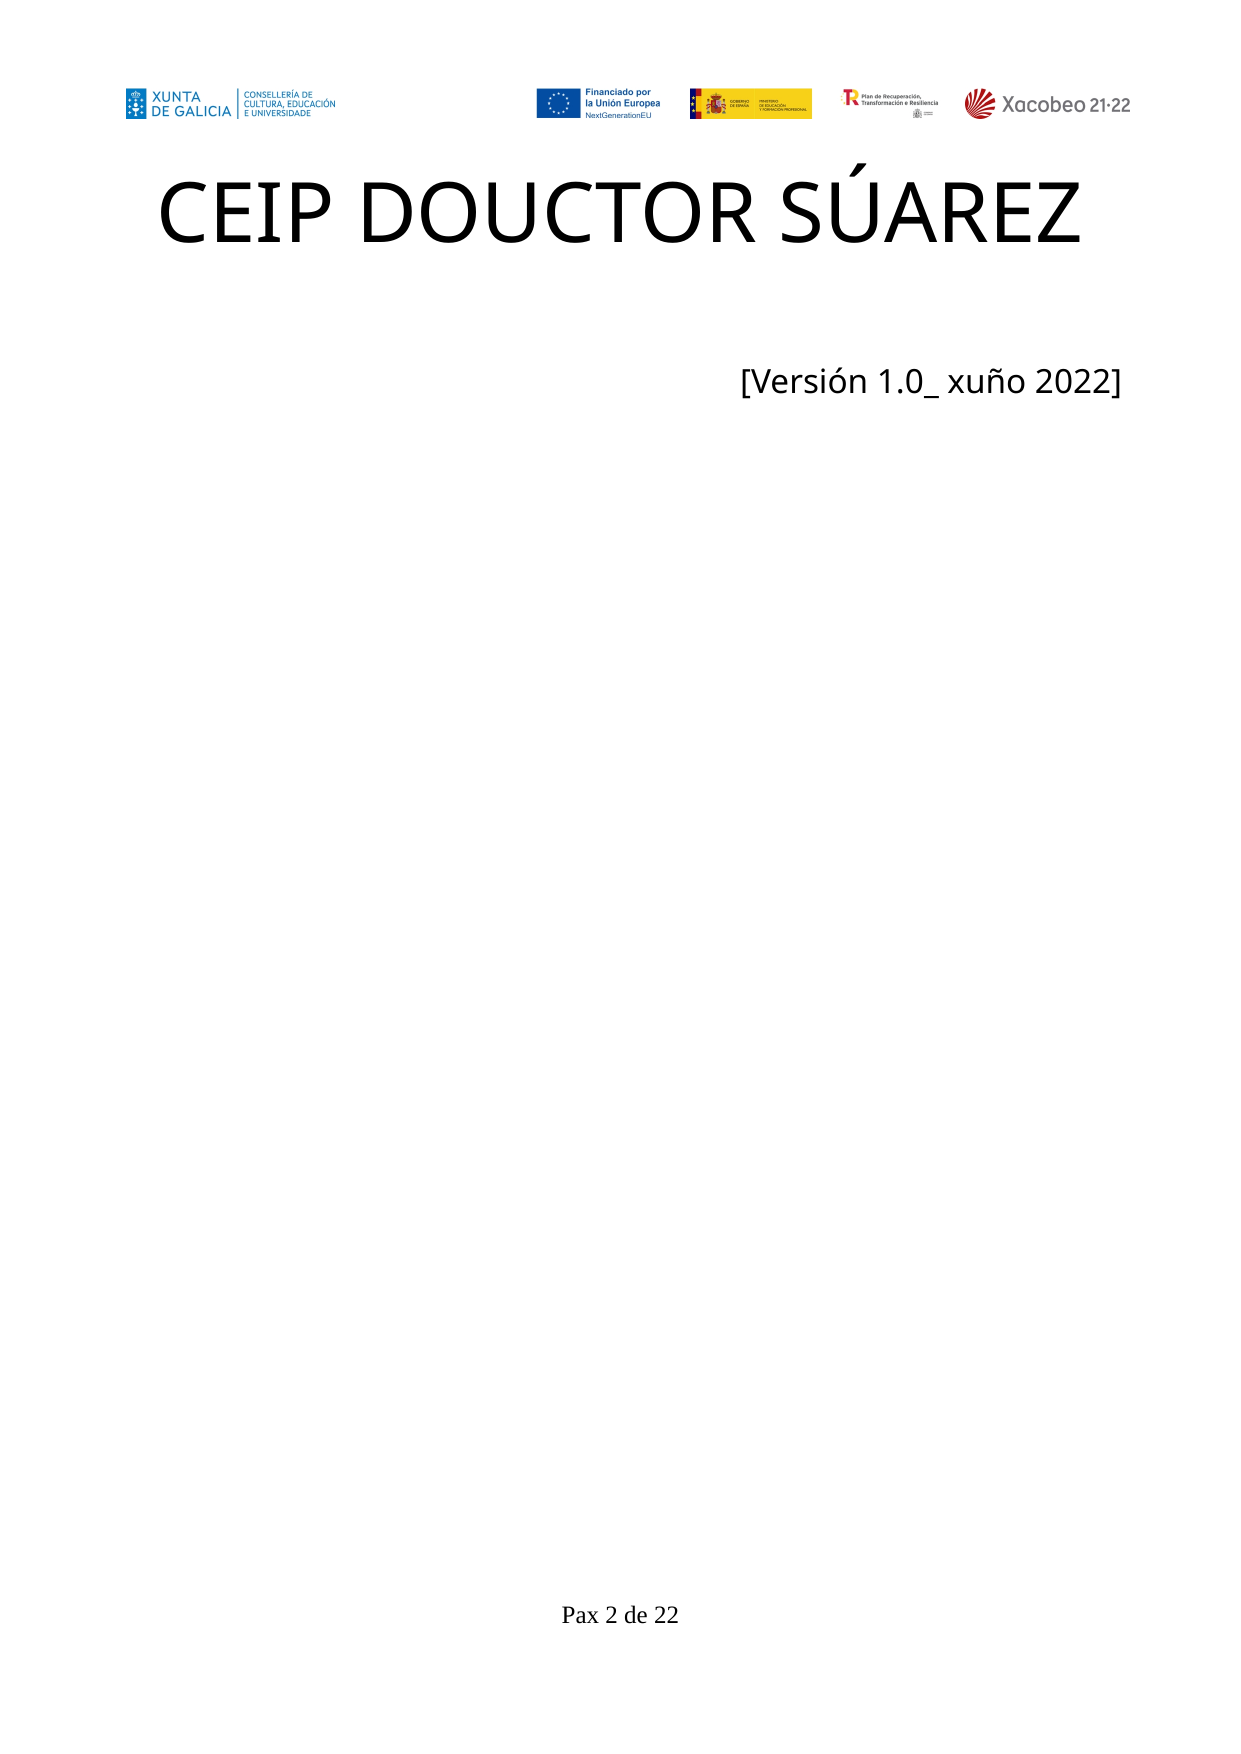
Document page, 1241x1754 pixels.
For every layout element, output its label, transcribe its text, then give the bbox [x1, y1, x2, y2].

text [Versión 1.0_ xuño 2022] [118, 358, 1122, 403]
text CEIP DOUCTOR SÚAREZ [118, 153, 1122, 267]
